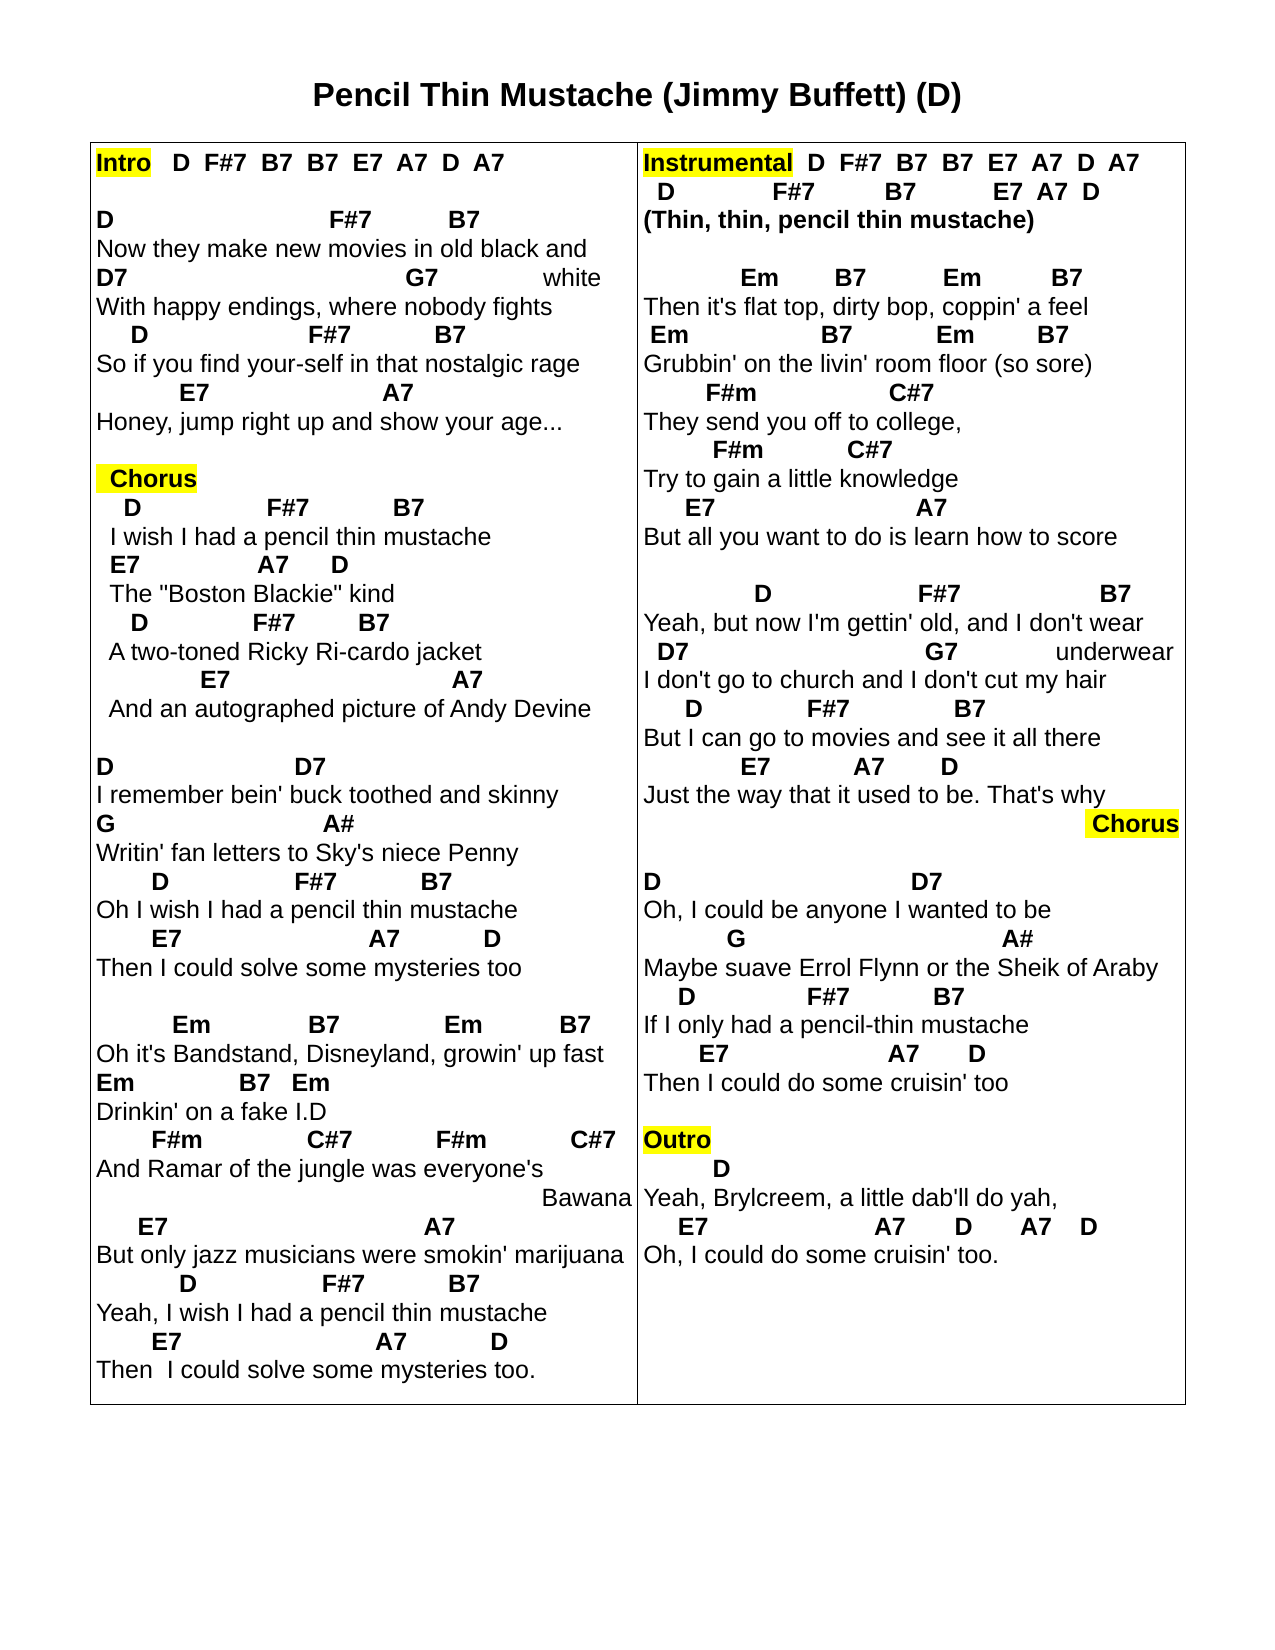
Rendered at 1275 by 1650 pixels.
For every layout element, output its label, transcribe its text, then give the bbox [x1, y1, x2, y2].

table_header Intro D F#7 B7 B7 E7 A7 D A7 D F#7 B7 Now they make new movies in old black and D7 G7 white With happy endings, where nobody fights D F#7 B7 So if you find your-self in that nostalgic rage E7 A7 Honey, jump right up and show your age... Chorus D F#7 B7 I wish I had a pencil thin mustache E7 A7 D The "Boston Blackie" kind D F#7 B7 A two-toned Ricky Ri-cardo jacket E7 A7 And an autographed picture of Andy Devine D D7 I remember bein' buck toothed and skinny G A# Writin' fan letters to Sky's niece Penny D F#7 B7 Oh I wish I had a pencil thin mustache E7 A7 D Then I could solve some mysteries too Em B7 Em B7 Oh it's Bandstand, Disneyland, growin' up fast Em B7 Em Drinkin' on a fake I.D F#m C#7 F#m C#7 And Ramar of the jungle was everyone's Bawana E7 A7 But only jazz musicians were smokin' marijuana D F#7 B7 Yeah, I wish I had a pencil thin mustache E7 A7 D Then I could solve some mysteries too. [91, 143, 637, 1404]
table_header Instrumental D F#7 B7 B7 E7 A7 D A7 D F#7 B7 E7 A7 D (Thin, thin, pencil thin mustache) Em B7 Em B7 Then it's flat top, dirty bop, coppin' a feel Em B7 Em B7 Grubbin' on the livin' room floor (so sore) F#m C#7 They send you off to college, F#m C#7 Try to gain a little knowledge E7 A7 But all you want to do is learn how to score D F#7 B7 Yeah, but now I'm gettin' old, and I don't wear D7 G7 underwear I don't go to church and I don't cut my hair D F#7 B7 But I can go to movies and see it all there E7 A7 D Just the way that it used to be. That's why Chorus D D7 Oh, I could be anyone I wanted to be G A# Maybe suave Errol Flynn or the Sheik of Araby D F#7 B7 If I only had a pencil-thin mustache E7 A7 D Then I could do some cruisin' too Outro D Yeah, Brylcreem, a little dab'll do yah, E7 A7 D A7 D Oh, I could do some cruisin' too. [638, 143, 1185, 1404]
text Pencil Thin Mustache (Jimmy Buffett) (D) [90, 75, 1185, 113]
